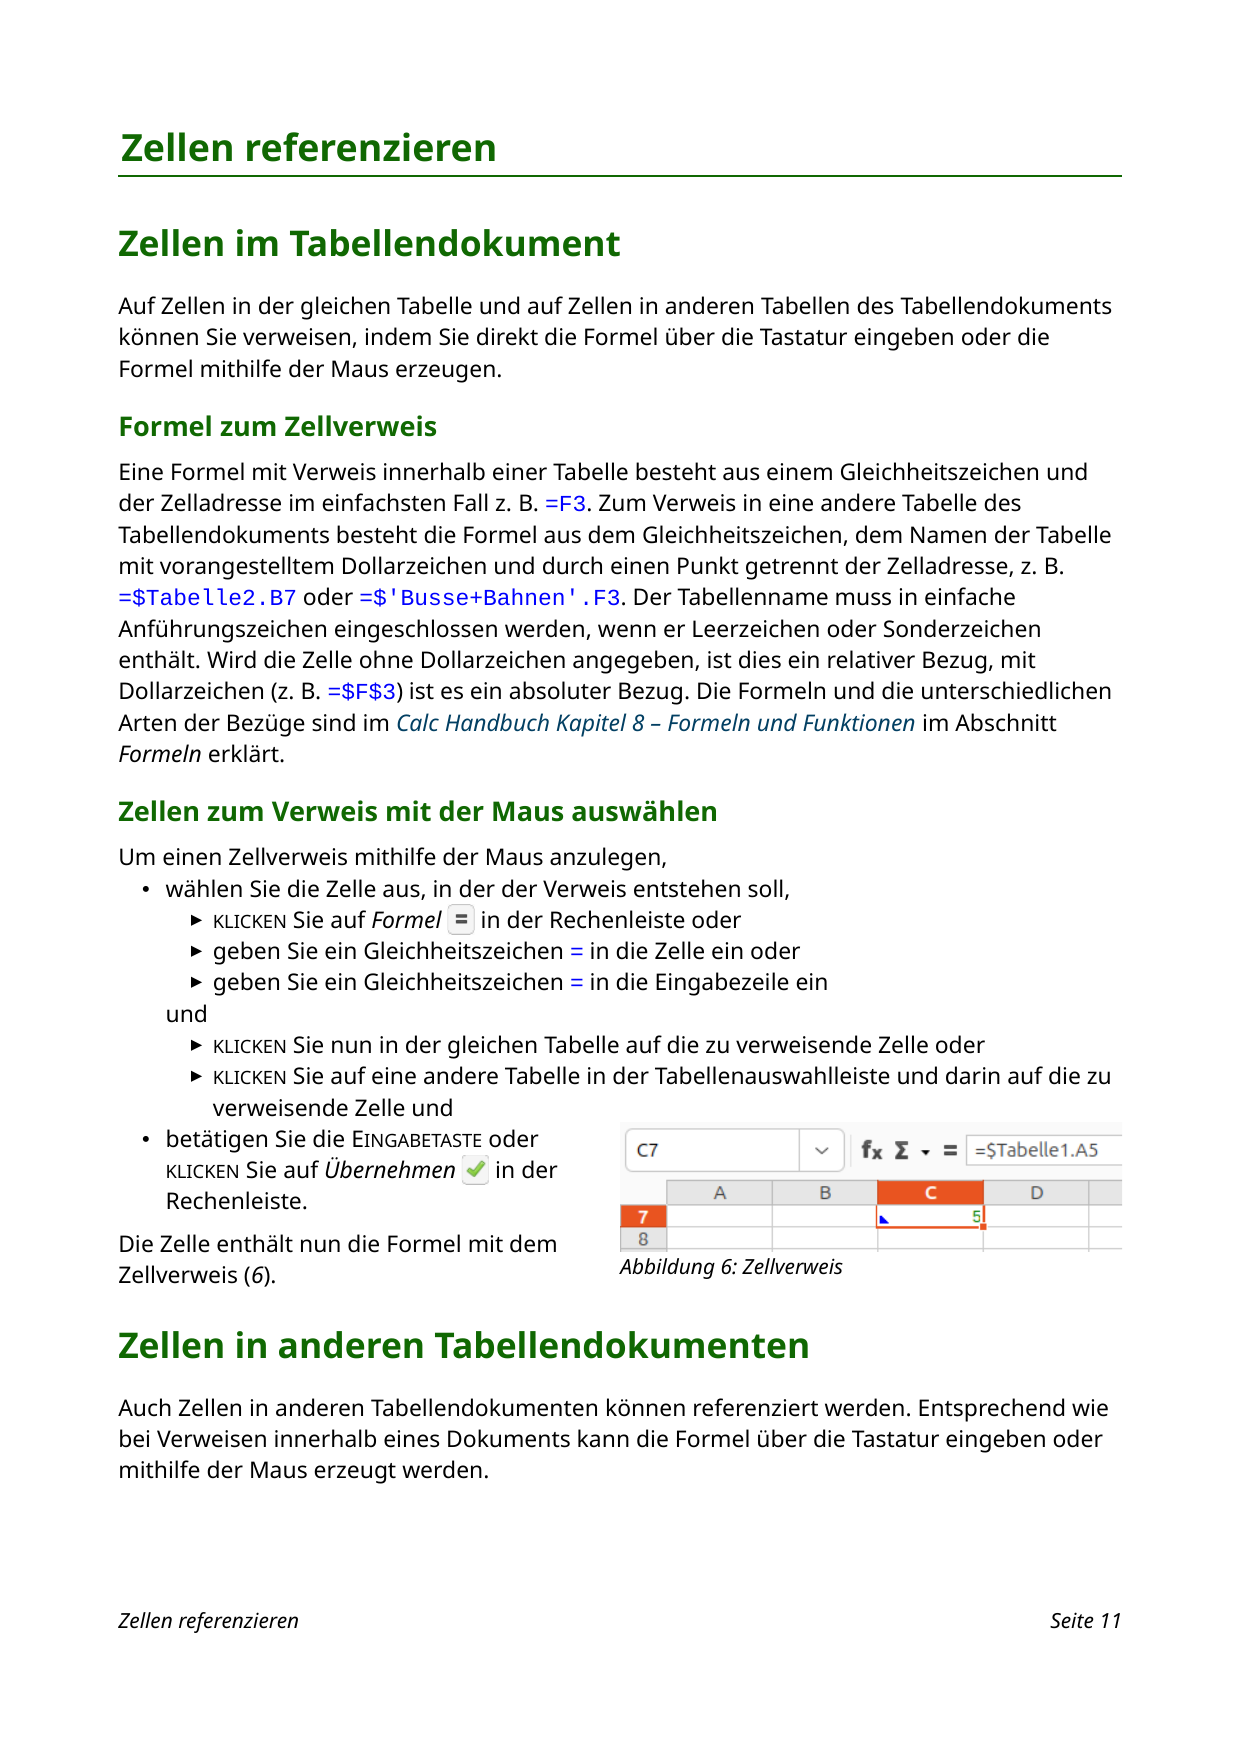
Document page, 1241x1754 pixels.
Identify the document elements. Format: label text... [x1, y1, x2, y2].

list Abbildung 6: Zellverweis [620, 1252, 1122, 1281]
picture [620, 1122, 1123, 1252]
list geben Sie ein Gleichheitszeichen = in die Eingabezeile ein [189, 966, 1122, 998]
subtitle Zellen im Tabellendokument [118, 218, 1122, 267]
picture [461, 1155, 489, 1185]
subtitle Zellen in anderen Tabellendokumenten [118, 1320, 1122, 1368]
subtitle Zellen referenzieren [118, 118, 1122, 175]
list geben Sie ein Gleichheitszeichen = in die Zelle ein oder [189, 935, 1122, 966]
list in der Rechenleiste oder [475, 904, 1122, 935]
text Um einen Zellverweis mithilfe der Maus anzulegen, [118, 841, 1122, 872]
text Die Zelle enthält nun die Formel mit dem Zellverweis (Abbildung 6). [118, 1228, 1122, 1291]
list betätigen Sie die Eingabetaste oder klicken Sie auf Übernehmen in der Rechenleiste. [142, 1123, 620, 1216]
list klicken Sie auf Formel [189, 904, 447, 935]
list und [142, 998, 1122, 1029]
picture [447, 904, 475, 935]
subtitle Formel zum Zellverweis [118, 407, 1122, 444]
list wählen Sie die Zelle aus, in der der Verweis entstehen soll, [142, 872, 1122, 904]
subtitle Zellen zum Verweis mit der Maus auswählen [118, 793, 1122, 829]
text Auch Zellen in anderen Tabellendokumenten können referenziert werden. Entsprechend wie bei Verweisen innerhalb eines Dokuments kann die Formel über die Tastatur eingeben oder mithilfe der Maus erzeugt werden. [118, 1392, 1122, 1486]
text Auf Zellen in der gleichen Tabelle und auf Zellen in anderen Tabellen des Tabellendokuments können Sie verweisen, indem Sie direkt die Formel über die Tastatur eingeben oder die Formel mithilfe der Maus erzeugen. [118, 290, 1122, 384]
list klicken Sie nun in der gleichen Tabelle auf die zu verweisende Zelle oder [189, 1029, 1122, 1060]
text Eine Formel mit Verweis innerhalb einer Tabelle besteht aus einem Gleichheitszeichen und der Zelladresse im einfachsten Fall z. B. =F3. Zum Verweis in eine andere Tabelle des Tabellendokuments besteht die Formel aus dem Gleichheitszeichen, dem Namen der Tabelle mit vorangestelltem Dollarzeichen und durch einen Punkt getrennt der Zelladresse, z. B. =$Tabelle2.B7 oder =$'Busse+Bahnen'.F3. Der Tabellenname muss in einfache Anführungszeichen eingeschlossen werden, wenn er Leerzeichen oder Sonderzeichen enthält. Wird die Zelle ohne Dollarzeichen angegeben, ist dies ein relativer Bezug, mit Dollarzeichen (z. B. =$F$3) ist es ein absoluter Bezug. Die Formeln und die unterschiedlichen Arten der Bezüge sind im Calc Handbuch Kapitel 8 – Formeln und Funktionen im Abschnitt Formeln erklärt. [118, 456, 1122, 769]
list klicken Sie auf eine andere Tabelle in der Tabellenauswahlleiste und darin auf die zu verweisende Zelle und [189, 1060, 1122, 1123]
